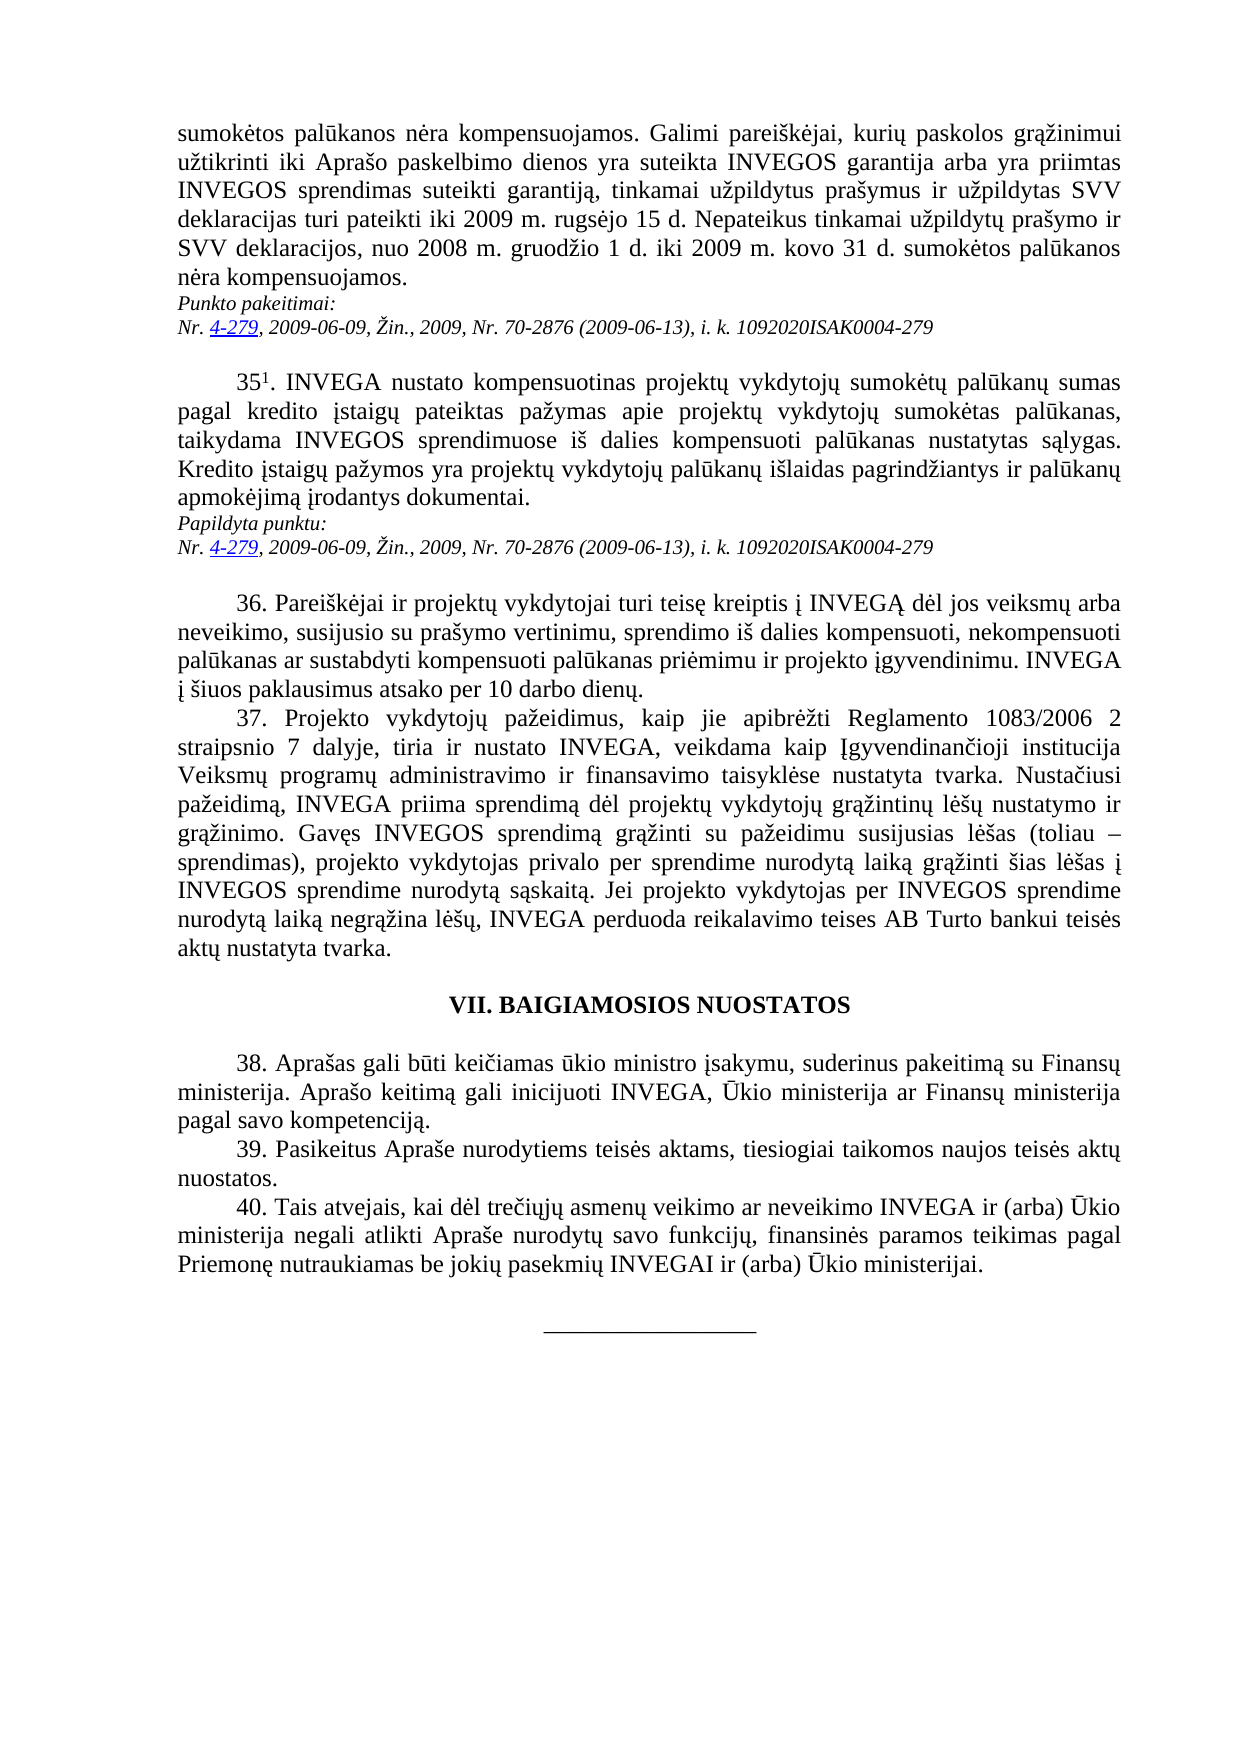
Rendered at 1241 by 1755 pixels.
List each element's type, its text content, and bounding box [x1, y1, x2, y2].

text 351. INVEGA nustato kompensuotinas projektų vykdytojų sumokėtų palūkanų sumas pagal kredito įstaigų pateiktas pažymas apie projektų vykdytojų sumokėtas palūkanas, taikydama INVEGOS sprendimuose iš dalies kompensuoti palūkanas nustatytas sąlygas. Kredito įstaigų pažymos yra projektų vykdytojų palūkanų išlaidas pagrindžiantys ir palūkanų apmokėjimą įrodantys dokumentai. [177, 367, 1122, 511]
text Nr. 4-279, 2009-06-09, Žin., 2009, Nr. 70-2876 (2009-06-13), i. k. 1092020ISAK0004-279 [177, 315, 1122, 339]
text 40. Tais atvejais, kai dėl trečiųjų asmenų veikimo ar neveikimo INVEGA ir (arba) Ūkio ministerija negali atlikti Apraše nurodytų savo funkcijų, finansinės paramos teikimas pagal Priemonę nutraukiamas be jokių pasekmių INVEGAI ir (arba) Ūkio ministerijai. [177, 1192, 1122, 1278]
text sumokėtos palūkanos nėra kompensuojamos. Galimi pareiškėjai, kurių paskolos grąžinimui užtikrinti iki Aprašo paskelbimo dienos yra suteikta INVEGOS garantija arba yra priimtas INVEGOS sprendimas suteikti garantiją, tinkamai užpildytus prašymus ir užpildytas SVV deklaracijas turi pateikti iki 2009 m. rugsėjo 15 d. Nepateikus tinkamai užpildytų prašymo ir SVV deklaracijos, nuo 2008 m. gruodžio 1 d. iki 2009 m. kovo 31 d. sumokėtos palūkanos nėra kompensuojamos. [177, 118, 1122, 291]
text Nr. 4-279, 2009-06-09, Žin., 2009, Nr. 70-2876 (2009-06-13), i. k. 1092020ISAK0004-279 [177, 535, 1122, 559]
text Papildyta punktu: [177, 511, 1122, 535]
text _________________ [177, 1307, 1122, 1336]
text VII. BAIGIAMOSIOS NUOSTATOS [177, 991, 1122, 1019]
text 39. Pasikeitus Apraše nurodytiems teisės aktams, tiesiogiai taikomos naujos teisės aktų nuostatos. [177, 1134, 1122, 1192]
text 38. Aprašas gali būti keičiamas ūkio ministro įsakymu, suderinus pakeitimą su Finansų ministerija. Aprašo keitimą gali inicijuoti INVEGA, Ūkio ministerija ar Finansų ministerija pagal savo kompetenciją. [177, 1048, 1122, 1134]
text 37. Projekto vykdytojų pažeidimus, kaip jie apibrėžti Reglamento 1083/2006 2 straipsnio 7 dalyje, tiria ir nustato INVEGA, veikdama kaip Įgyvendinančioji institucija Veiksmų programų administravimo ir finansavimo taisyklėse nustatyta tvarka. Nustačiusi pažeidimą, INVEGA priima sprendimą dėl projektų vykdytojų grąžintinų lėšų nustatymo ir grąžinimo. Gavęs INVEGOS sprendimą grąžinti su pažeidimu susijusias lėšas (toliau – sprendimas), projekto vykdytojas privalo per sprendime nurodytą laiką grąžinti šias lėšas į INVEGOS sprendime nurodytą sąskaitą. Jei projekto vykdytojas per INVEGOS sprendime nurodytą laiką negrąžina lėšų, INVEGA perduoda reikalavimo teises AB Turto bankui teisės aktų nustatyta tvarka. [177, 703, 1122, 962]
text 36. Pareiškėjai ir projektų vykdytojai turi teisę kreiptis į INVEGĄ dėl jos veiksmų arba neveikimo, susijusio su prašymo vertinimu, sprendimo iš dalies kompensuoti, nekompensuoti palūkanas ar sustabdyti kompensuoti palūkanas priėmimu ir projekto įgyvendinimu. INVEGA į šiuos paklausimus atsako per 10 darbo dienų. [177, 588, 1122, 703]
text Punkto pakeitimai: [177, 291, 1122, 315]
